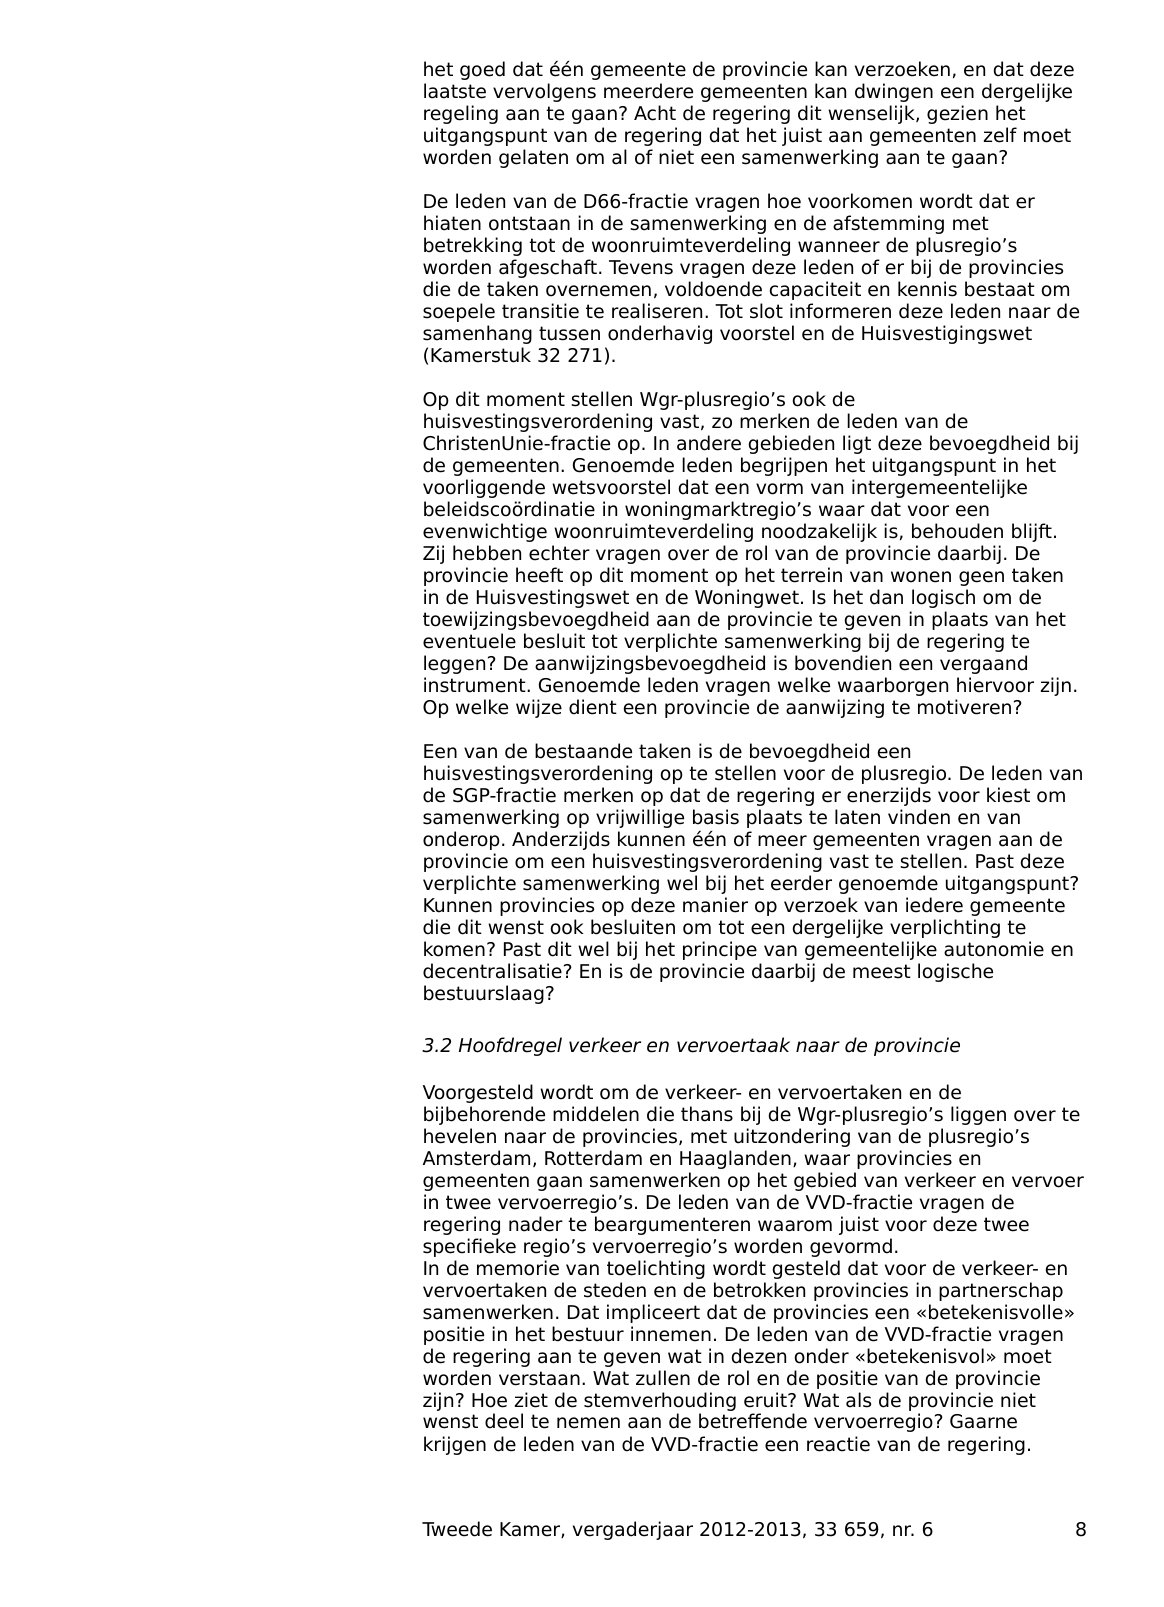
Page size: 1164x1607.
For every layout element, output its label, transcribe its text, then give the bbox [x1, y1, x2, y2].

text Een van de bestaande taken is de bevoegdheid een huisvestingsverordening op te stellen voor de plusregio. De leden van de SGP-fractie merken op dat de regering er enerzijds voor kiest om samenwerking op vrijwillige basis plaats te laten vinden en van onderop. Anderzijds kunnen één of meer gemeenten vragen aan de provincie om een huisvestingsverordening vast te stellen. Past deze verplichte samenwerking wel bij het eerder genoemde uitgangspunt? Kunnen provincies op deze manier op verzoek van iedere gemeente die dit wenst ook besluiten om tot een dergelijke verplichting te komen? Past dit wel bij het principe van gemeentelijke autonomie en decentralisatie? En is de provincie daarbij de meest logische bestuurslaag? [422, 741, 1087, 1005]
text Op dit moment stellen Wgr-plusregio’s ook de huisvestingsverordening vast, zo merken de leden van de ChristenUnie-fractie op. In andere gebieden ligt deze bevoegdheid bij de gemeenten. Genoemde leden begrijpen het uitgangspunt in het voorliggende wetsvoorstel dat een vorm van intergemeentelijke beleidscoördinatie in woningmarktregio’s waar dat voor een evenwichtige woonruimteverdeling noodzakelijk is, behouden blijft. Zij hebben echter vragen over de rol van de provincie daarbij. De provincie heeft op dit moment op het terrein van wonen geen taken in de Huisvestingswet en de Woningwet. Is het dan logisch om de toewijzingsbevoegdheid aan de provincie te geven in plaats van het eventuele besluit tot verplichte samenwerking bij de regering te leggen? De aanwijzingsbevoegdheid is bovendien een vergaand instrument. Genoemde leden vragen welke waarborgen hiervoor zijn. Op welke wijze dient een provincie de aanwijzing te motiveren? [422, 389, 1087, 719]
text Voorgesteld wordt om de verkeer- en vervoertaken en de bijbehorende middelen die thans bij de Wgr-plusregio’s liggen over te hevelen naar de provincies, met uitzondering van de plusregio’s Amsterdam, Rotterdam en Haaglanden, waar provincies en gemeenten gaan samenwerken op het gebied van verkeer en vervoer in twee vervoerregio’s. De leden van de VVD-fractie vragen de regering nader te beargumenteren waarom juist voor deze twee specifieke regio’s vervoerregio’s worden gevormd. [422, 1082, 1087, 1258]
subtitle 3.2 Hoofdregel verkeer en vervoertaak naar de provincie [422, 1035, 1087, 1057]
text In de memorie van toelichting wordt gesteld dat voor de verkeer- en vervoertaken de steden en de betrokken provincies in partnerschap samenwerken. Dat impliceert dat de provincies een «betekenisvolle» positie in het bestuur innemen. De leden van de VVD-fractie vragen de regering aan te geven wat in dezen onder «betekenisvol» moet worden verstaan. Wat zullen de rol en de positie van de provincie zijn? Hoe ziet de stemverhouding eruit? Wat als de provincie niet wenst deel te nemen aan de betreffende vervoerregio? Gaarne krijgen de leden van de VVD-fractie een reactie van de regering. [422, 1258, 1087, 1455]
text het goed dat één gemeente de provincie kan verzoeken, en dat deze laatste vervolgens meerdere gemeenten kan dwingen een dergelijke regeling aan te gaan? Acht de regering dit wenselijk, gezien het uitgangspunt van de regering dat het juist aan gemeenten zelf moet worden gelaten om al of niet een samenwerking aan te gaan? [422, 59, 1087, 169]
text De leden van de D66-fractie vragen hoe voorkomen wordt dat er hiaten ontstaan in de samenwerking en de afstemming met betrekking tot de woonruimteverdeling wanneer de plusregio’s worden afgeschaft. Tevens vragen deze leden of er bij de provincies die de taken overnemen, voldoende capaciteit en kennis bestaat om soepele transitie te realiseren. Tot slot informeren deze leden naar de samenhang tussen onderhavig voorstel en de Huisvestigingswet (Kamerstuk 32 271). [422, 191, 1087, 367]
